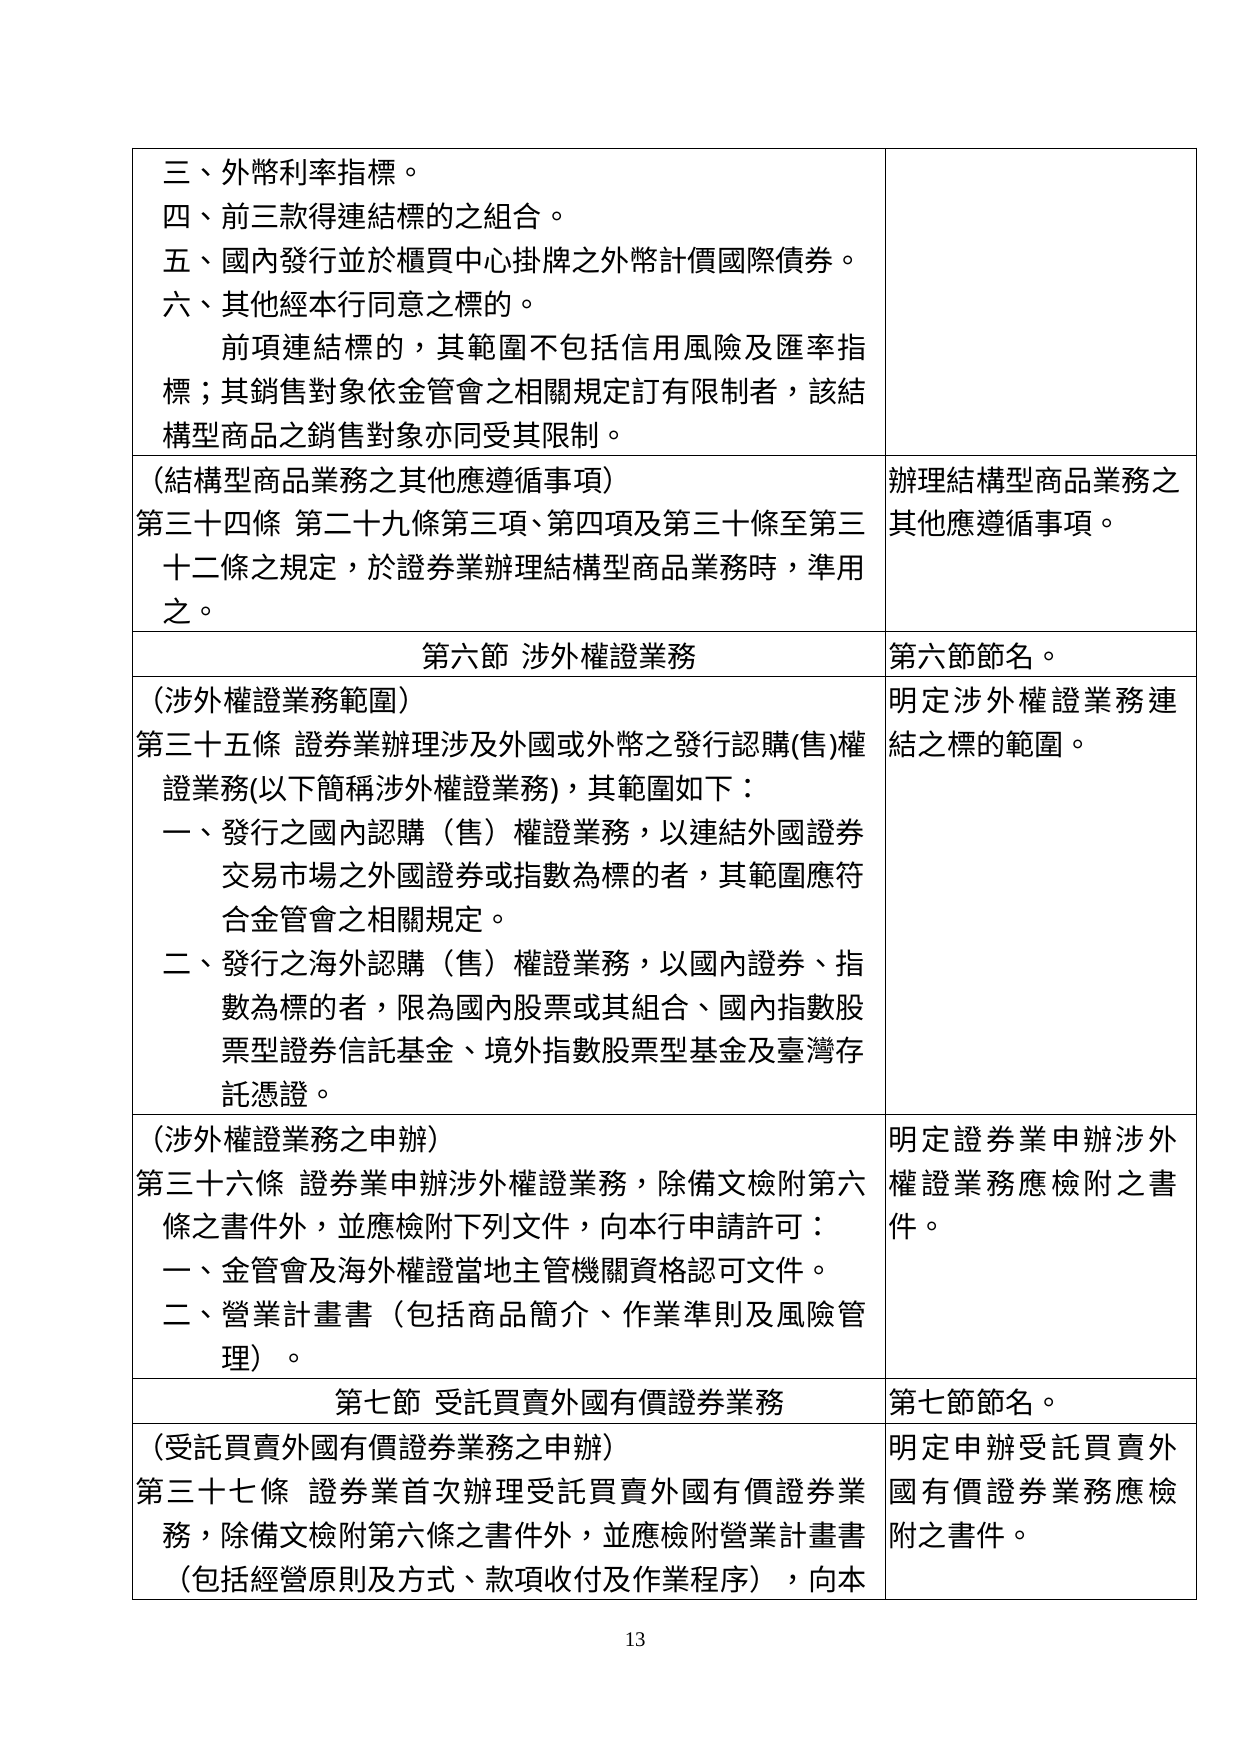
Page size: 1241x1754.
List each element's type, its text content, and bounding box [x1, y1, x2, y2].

table_cell （結構型商品業務之其他應遵循事項） 第三十四條 第二十九條第三項、第四項及第三十條至第三十二條之規定，於證券業辦理結構型商品業務時，準用之。 [133, 456, 885, 631]
table_cell 第六節節名。 [886, 632, 1196, 676]
table_cell [886, 149, 1196, 455]
table_cell （受託買賣外國有價證券業務之申辦） 第三十七條 證券業首次辦理受託買賣外國有價證券業務，除備文檢附第六條之書件外，並應檢附營業計畫書（包括經營原則及方式、款項收付及作業程序），向本 [133, 1424, 885, 1599]
table_cell 涉外權證業務 [133, 632, 885, 676]
table_cell 明定證券業申辦涉外權證業務應檢附之書件。 [886, 1115, 1196, 1378]
table_cell 第七節節名。 [886, 1379, 1196, 1423]
table_cell 明定申辦受託買賣外國有價證券業務應檢附之書件。 [886, 1424, 1196, 1599]
table_cell （結構型商品業務範圍） 第三十三條 證券業辦理連結外幣金融商品之結構型商品業務(以下簡稱結構型商品業務)，得連結下列標的： 外國有價證券。 外國股價指數及期貨指數。 外幣利率指標。 前三款得連結標的之組合。 國內發行並於櫃買中心掛牌之外幣計價國際債券。 其他經本行同意之標的。 前項連結標的，其範圍不包括信用風險及匯率指標；其銷售對象依金管會之相關規定訂有限制者，該結構型商品之銷售對象亦同受其限制。 [133, 149, 885, 455]
table_cell 明定涉外權證業務連結之標的範圍。 [886, 677, 1196, 1114]
table_cell （涉外權證業務範圍） 第三十五條 證券業辦理涉及外國或外幣之發行認購(售)權證業務(以下簡稱涉外權證業務)，其範圍如下： 發行之國內認購（售）權證業務，以連結外國證券交易市場之外國證券或指數為標的者，其範圍應符合金管會之相關規定。 發行之海外認購（售）權證業務，以國內證券、指數為標的者，限為國內股票或其組合、國內指數股票型證券信託基金、境外指數股票型基金及臺灣存託憑證。 [133, 677, 885, 1114]
table_cell （涉外權證業務之申辦） 第三十六條 證券業申辦涉外權證業務，除備文檢附第六條之書件外，並應檢附下列文件，向本行申請許可： 金管會及海外權證當地主管機關資格認可文件。 營業計畫書（包括商品簡介、作業準則及風險管理）。 [133, 1115, 885, 1378]
table_cell 辦理結構型商品業務之其他應遵循事項。 [886, 456, 1196, 631]
table_cell 受託買賣外國有價證券業務 [133, 1379, 885, 1423]
